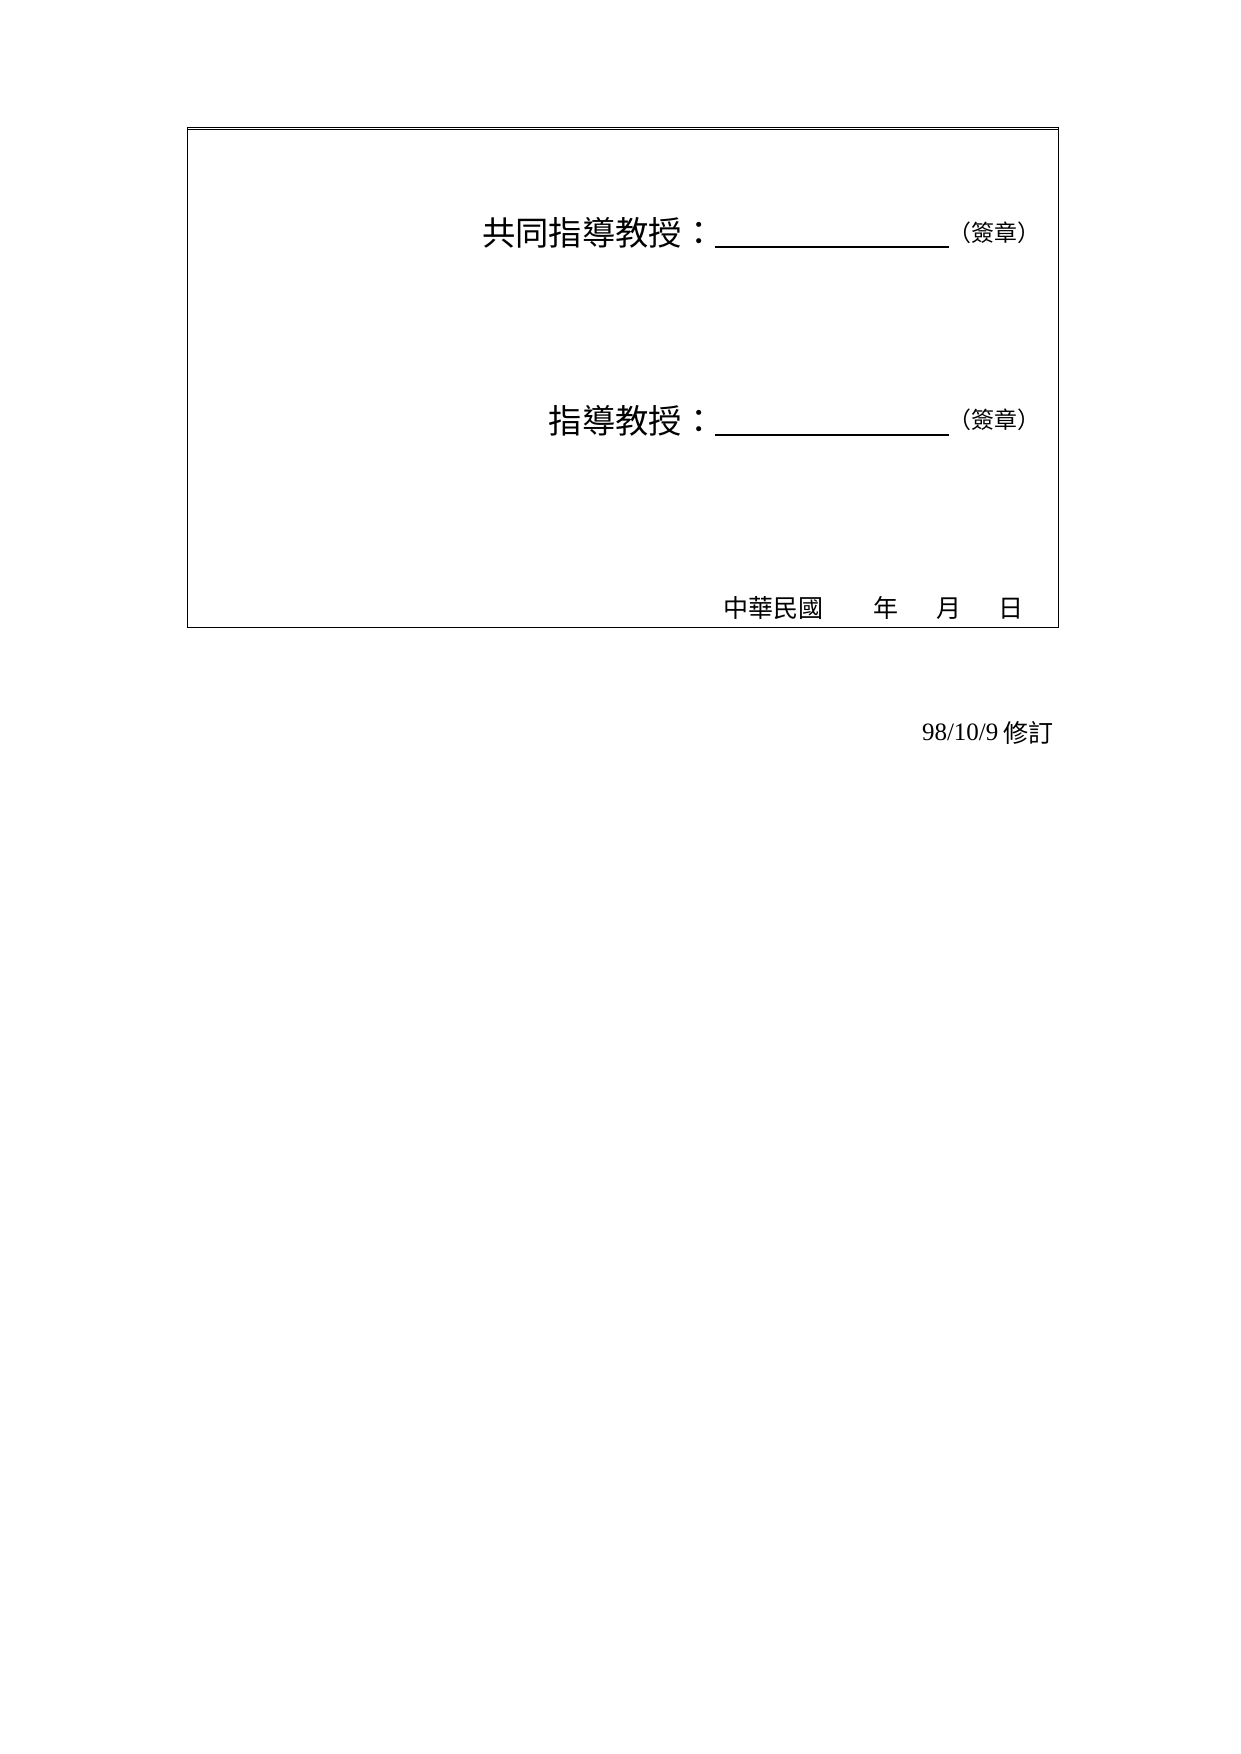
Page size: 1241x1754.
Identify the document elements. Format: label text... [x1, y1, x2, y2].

text 98/10/9修訂 [187, 689, 1053, 752]
table_cell 共同指導教授： （簽章） 指導教授： （簽章） 中華民國 年 月 日 [188, 130, 1058, 627]
